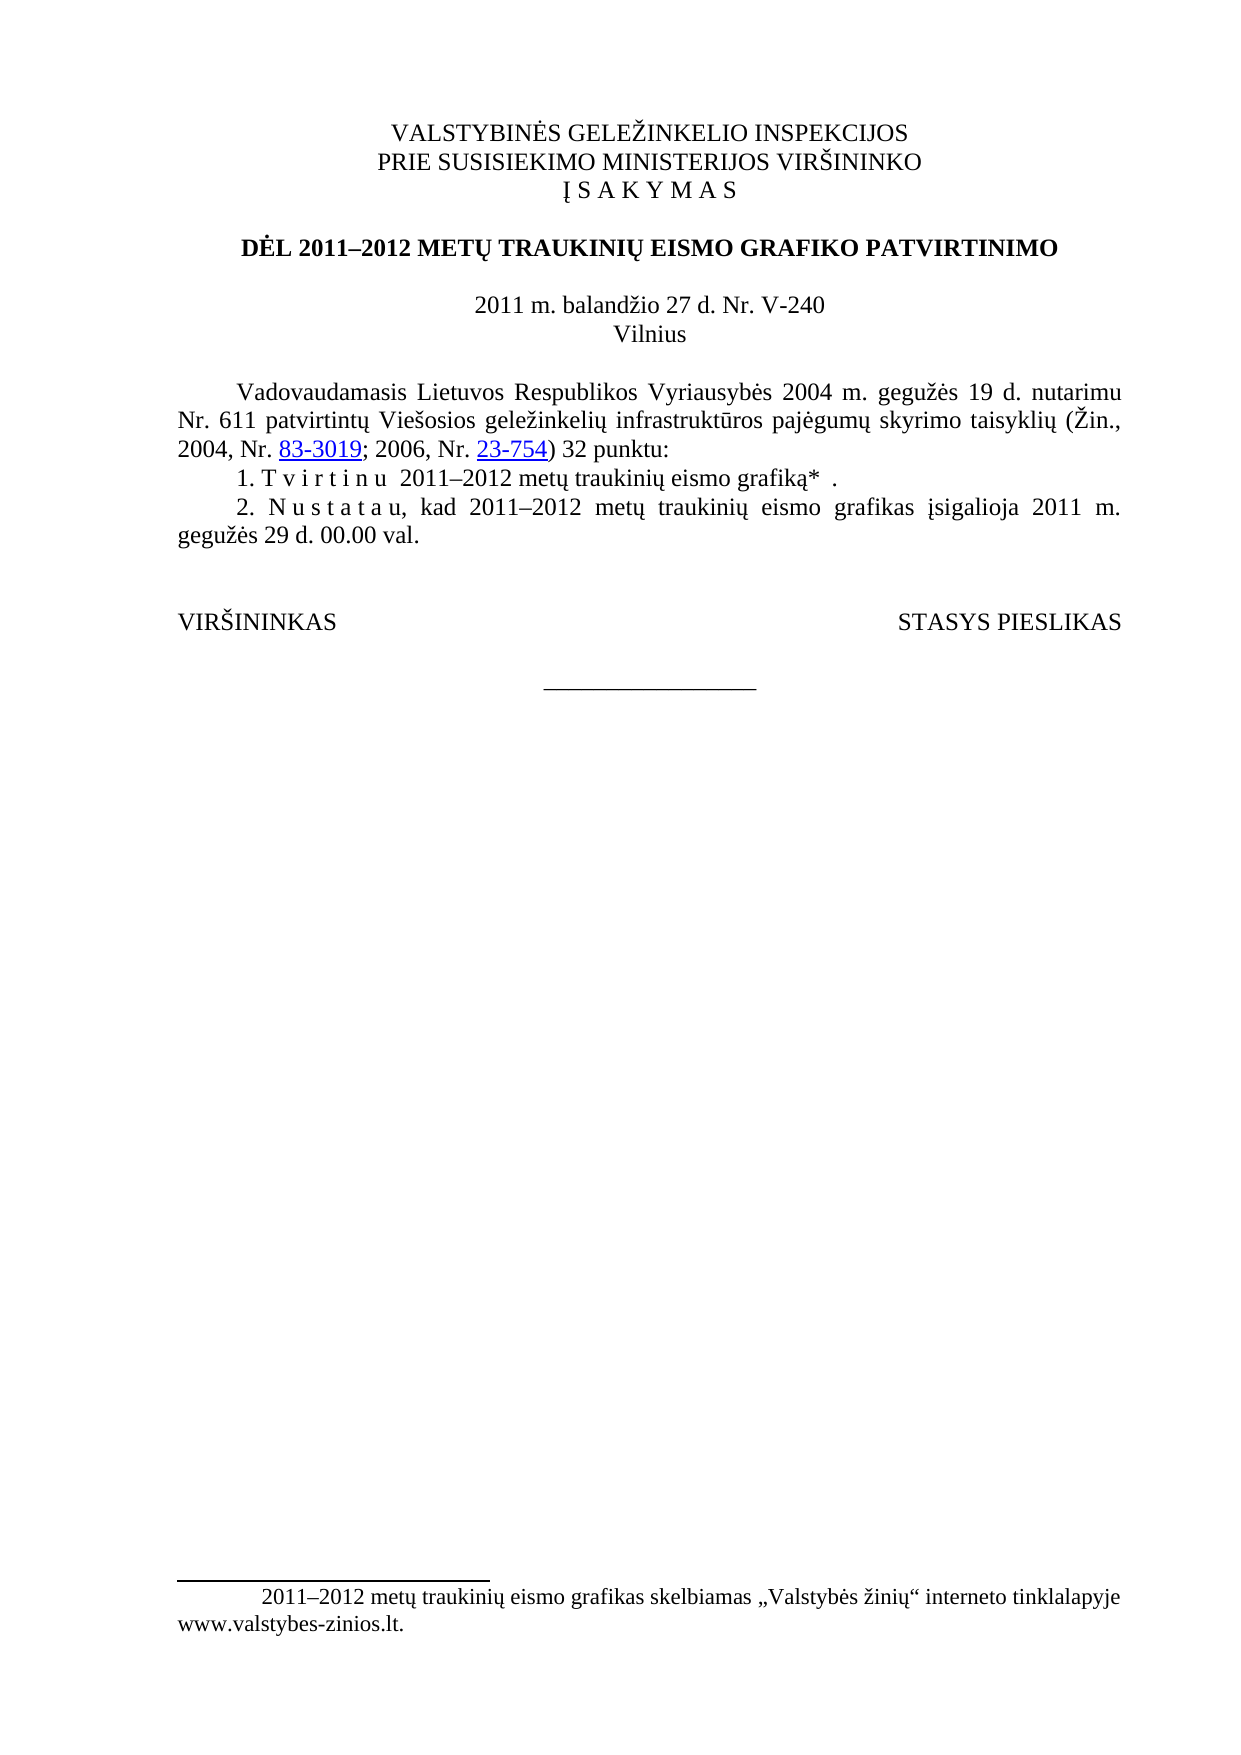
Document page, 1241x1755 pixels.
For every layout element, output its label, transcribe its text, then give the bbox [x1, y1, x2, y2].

text 2011 m. balandžio 27 d. Nr. V-240 [177, 291, 1122, 319]
text _________________ [177, 664, 1122, 693]
text DĖL 2011–2012 METŲ TRAUKINIŲ EISMO GRAFIKO PATVIRTINIMO [177, 233, 1122, 262]
text 2011–2012 metų traukinių eismo grafikas skelbiamas „Valstybės žinių“ interneto tinklalapyje www.valstybes-zinios.lt. [177, 1581, 1122, 1636]
text PRIE SUSISIEKIMO MINISTERIJOS VIRŠININKO [177, 147, 1122, 176]
text Viršininkas Stasys Pieslikas [177, 607, 1122, 636]
text 2. Nustatau, kad 2011–2012 metų traukinių eismo grafikas įsigalioja 2011 m. gegužės 29 d. 00.00 val. [177, 492, 1122, 549]
text Vadovaudamasis Lietuvos Respublikos Vyriausybės 2004 m. gegužės 19 d. nutarimu Nr. 611 patvirtintų Viešosios geležinkelių infrastruktūros pajėgumų skyrimo taisyklių (Žin., 2004, Nr. 83-3019; 2006, Nr. 23-754) 32 punktu: [177, 377, 1122, 463]
text Vilnius [177, 319, 1122, 348]
text ĮSAKYMAS [177, 176, 1122, 204]
text VALSTYBINĖS GELEŽINKELIO INSPEKCIJOS [177, 118, 1122, 147]
text 1. Tvirtinu 2011–2012 metų traukinių eismo grafiką*. [177, 463, 1122, 492]
